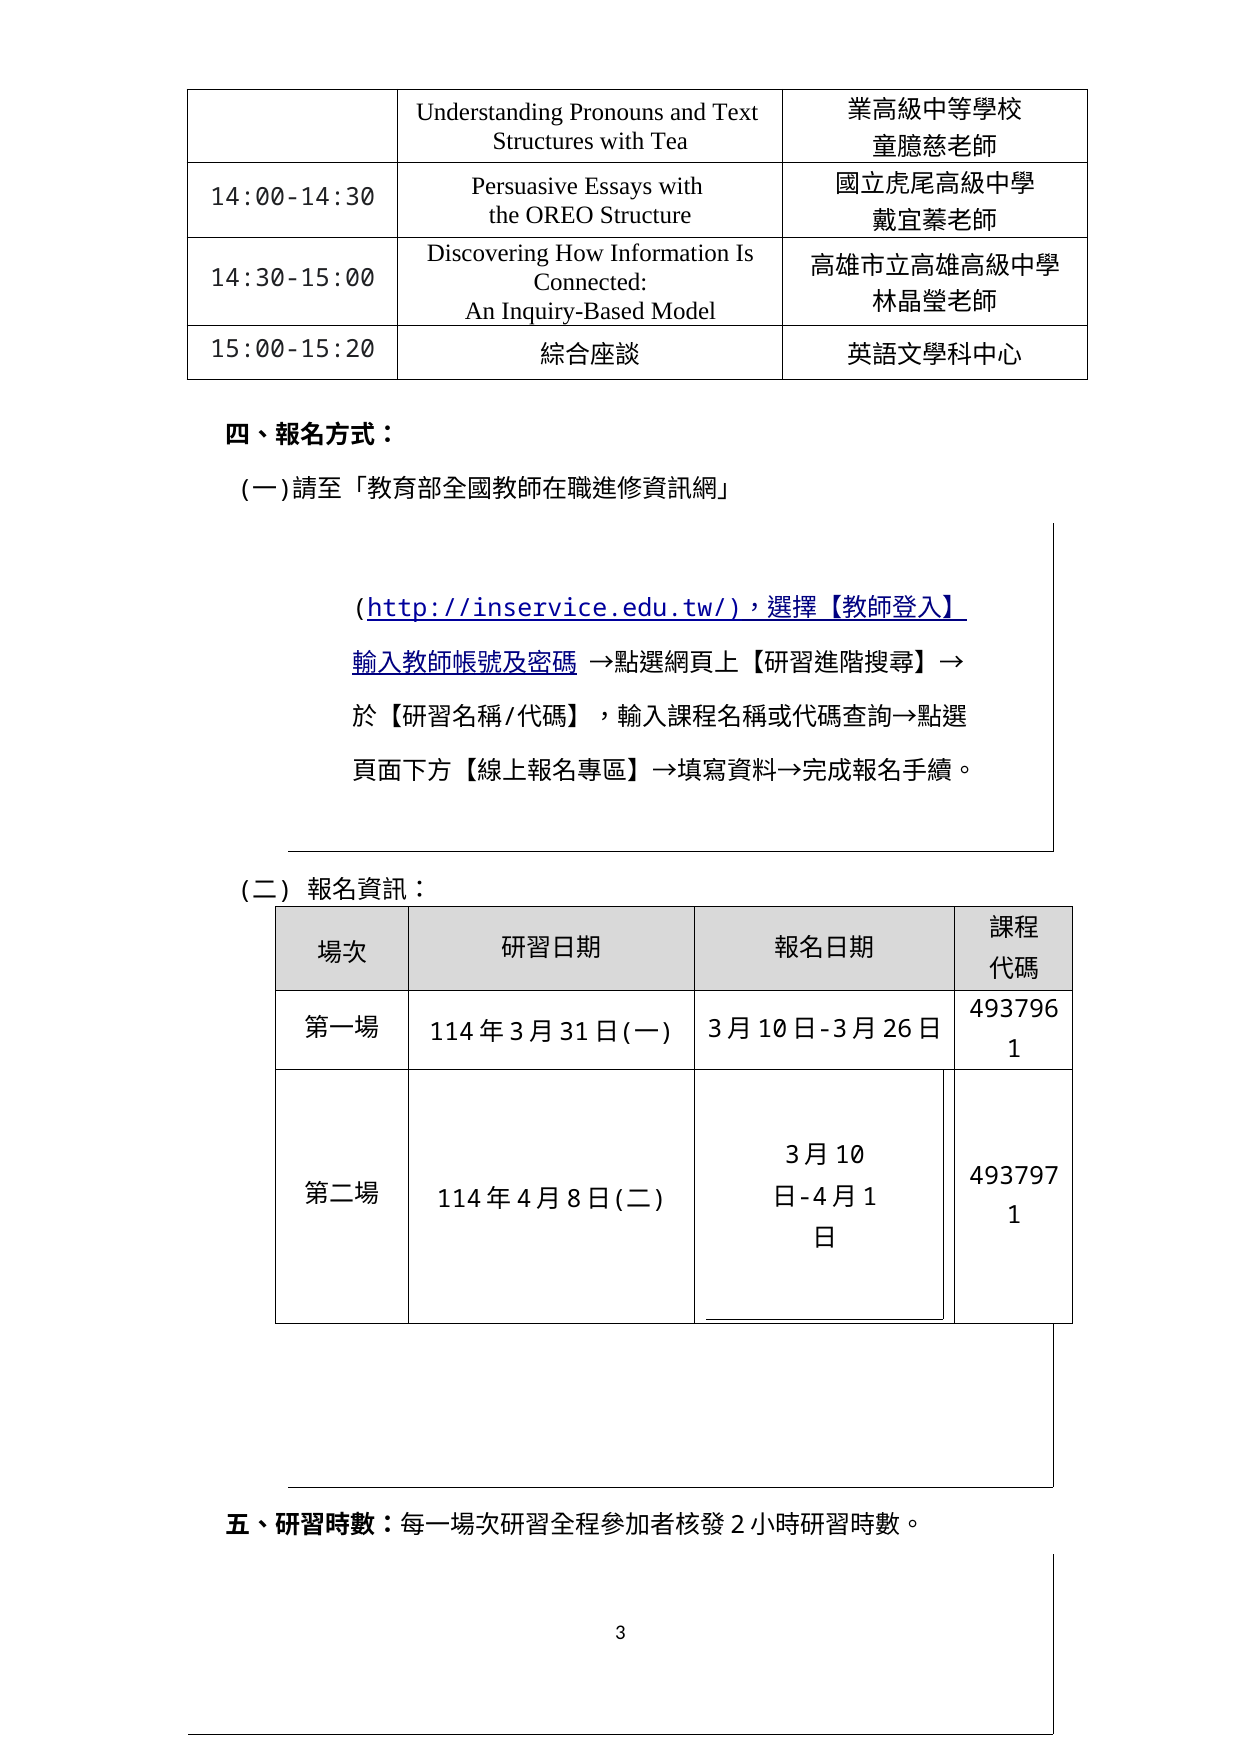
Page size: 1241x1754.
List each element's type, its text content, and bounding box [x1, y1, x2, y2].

table_cell 14:30-15:00 [188, 238, 397, 324]
text 五、研習時數：每一場次研習全程參加者核發2小時研習時數。 [225, 1504, 1053, 1541]
table_cell 第二場 [276, 1070, 408, 1323]
table_cell 4937961 [955, 991, 1072, 1069]
table_cell 114年3月31日(一) [409, 991, 694, 1069]
text (http://inservice.edu.tw/)，選擇【教師登入】輸入教師帳號及密碼 →點選網頁上【研習進階搜尋】→於【研習名稱/代碼】，輸入課程名稱或代碼查詢→點選頁面下方【線上報名專區】→填寫資料→完成報名手續。 [287, 523, 1053, 852]
table_cell 英語文學科中心 [783, 326, 1087, 379]
text (二) 報名資訊： [187, 870, 1053, 906]
table_cell 綜合座談 [398, 326, 782, 379]
table_cell 國立虎尾高級中學 戴宜蓁老師 [783, 163, 1087, 237]
table_cell [188, 90, 397, 162]
table_cell 高雄市立高雄高級中學 林晶瑩老師 [783, 238, 1087, 324]
table_cell Persuasive Essays with the OREO Structure [398, 163, 782, 237]
table_header 場次 [276, 907, 408, 990]
text (一)請至「教育部全國教師在職進修資訊網」 [212, 469, 1053, 505]
table_header 報名日期 [695, 907, 954, 990]
table_cell Understanding Pronouns and Text Structures with Tea [398, 90, 782, 162]
table_header 研習日期 [409, 907, 694, 990]
table_cell 4937971 [955, 1070, 1072, 1323]
table_cell 14:00-14:30 [188, 163, 397, 237]
table_cell Discovering How Information Is Connected: An Inquiry-Based Model [398, 238, 782, 324]
table_cell 第一場 [276, 991, 408, 1069]
table_cell 15:00-15:20 [188, 326, 397, 379]
table_cell 3月10日-4月1日 [695, 1070, 954, 1323]
table_cell 114年4月8日(二) [409, 1070, 694, 1323]
text 四、報名方式： [225, 414, 1053, 451]
table_header 課程 代碼 [955, 907, 1072, 990]
table_cell 3月10日-3月26日 [695, 991, 954, 1069]
table_cell 業高級中等學校 童臆慈老師 [783, 90, 1087, 162]
